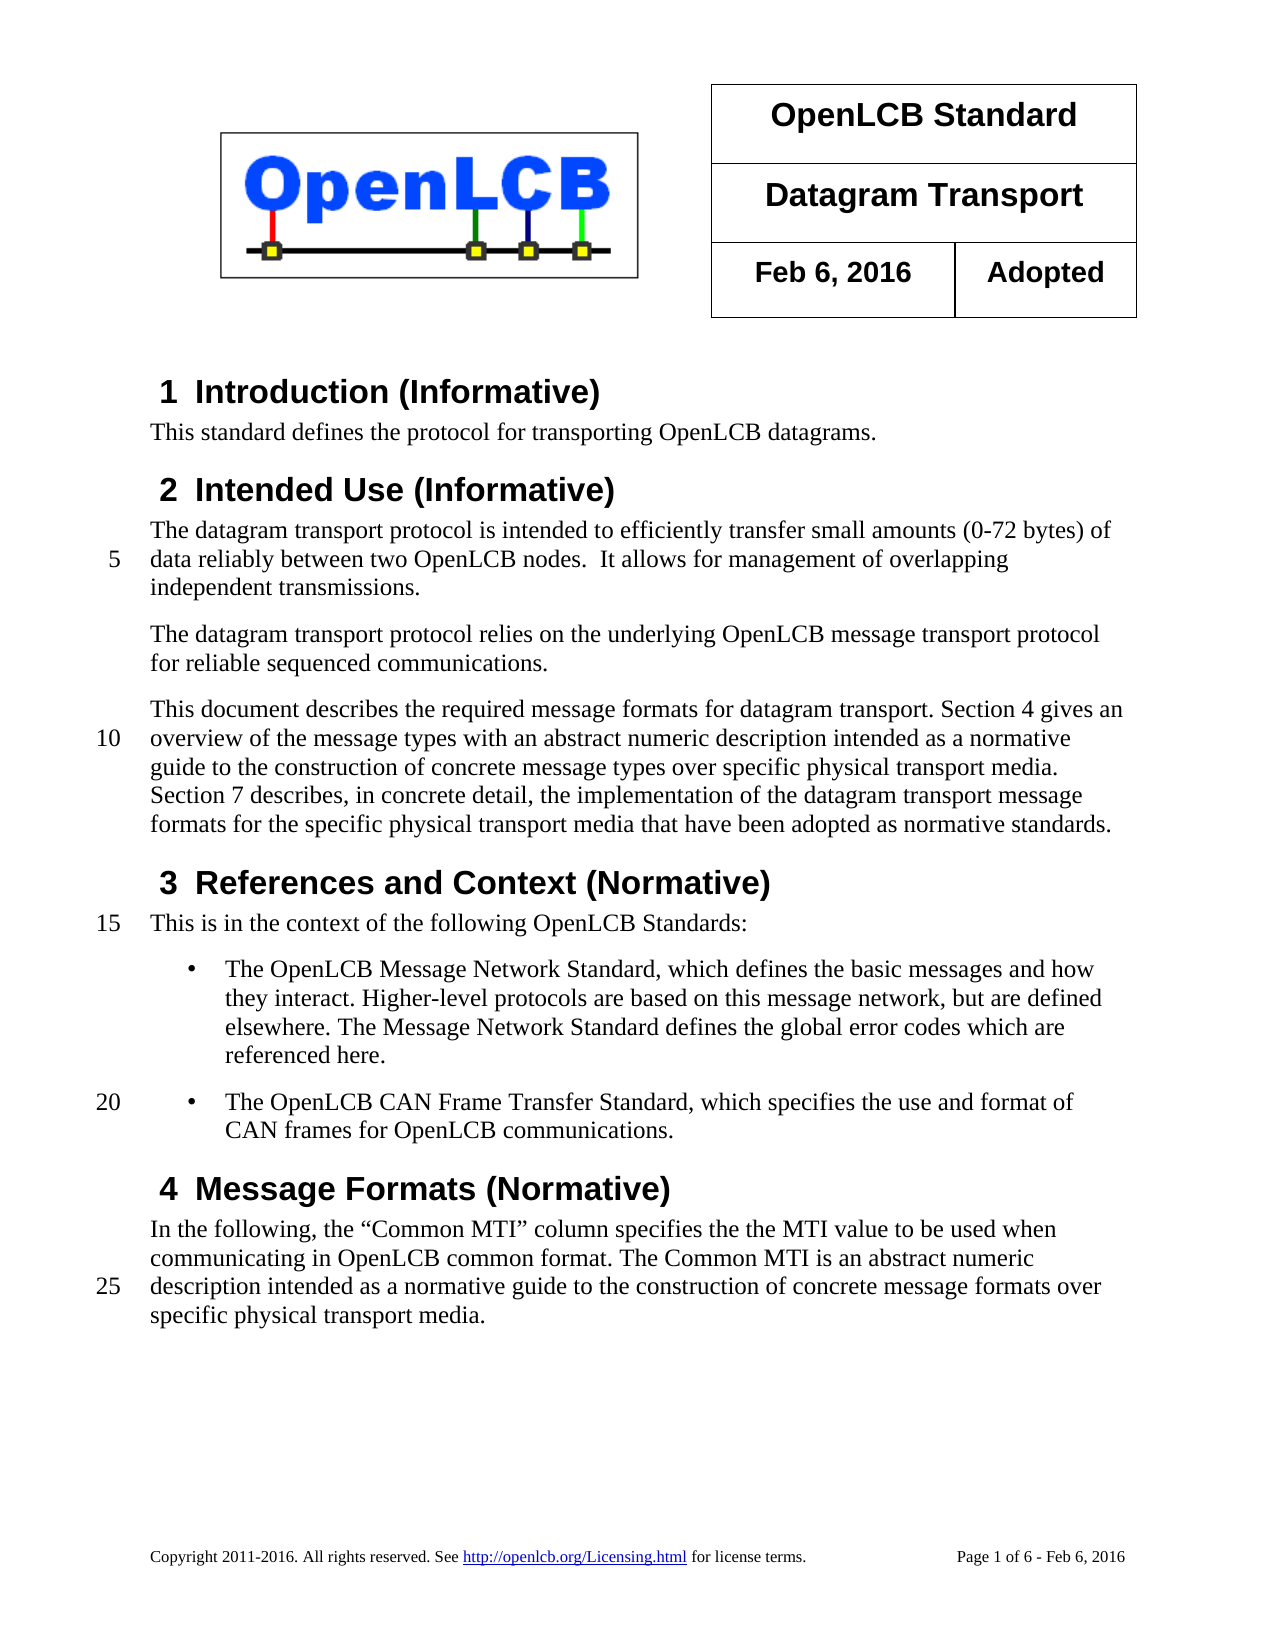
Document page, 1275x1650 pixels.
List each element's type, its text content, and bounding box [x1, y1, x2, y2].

subtitle Message Formats (Normative) [150, 1169, 1125, 1208]
list The OpenLCB CAN Frame Transfer Standard, which specifies the use and format of CAN frames for OpenLCB communications. [187, 1087, 1125, 1144]
text This standard defines the protocol for transporting OpenLCB datagrams. [150, 417, 1125, 445]
subtitle References and Context (Normative) [150, 863, 1125, 901]
text The datagram transport protocol relies on the underlying OpenLCB message transport protocol for reliable sequenced communications. [150, 619, 1125, 676]
text In the following, the “Common MTI” column specifies the the MTI value to be used when communicating in OpenLCB common format. The Common MTI is an abstract numeric description intended as a normative guide to the construction of concrete message formats over specific physical transport media. [150, 1214, 1125, 1329]
picture [219, 131, 640, 280]
text The datagram transport protocol is intended to efficiently transfer small amounts (0-72 bytes) of data reliably between two OpenLCB nodes. It allows for management of overlapping independent transmissions. [150, 515, 1125, 601]
text This is in the context of the following OpenLCB Standards: [150, 908, 1125, 936]
subtitle Introduction (Informative) [150, 372, 1125, 410]
list The OpenLCB Message Network Standard, which defines the basic messages and how they interact. Higher-level protocols are based on this message network, but are defined elsewhere. The Message Network Standard defines the global error codes which are referenced here. [187, 954, 1125, 1069]
subtitle Intended Use (Informative) [150, 470, 1125, 509]
text This document describes the required message formats for datagram transport. Section 4 gives an overview of the message types with an abstract numeric description intended as a normative guide to the construction of concrete message types over specific physical transport media. Section 7 describes, in concrete detail, the implementation of the datagram transport message formats for the specific physical transport media that have been adopted as normative standards. [150, 694, 1125, 838]
